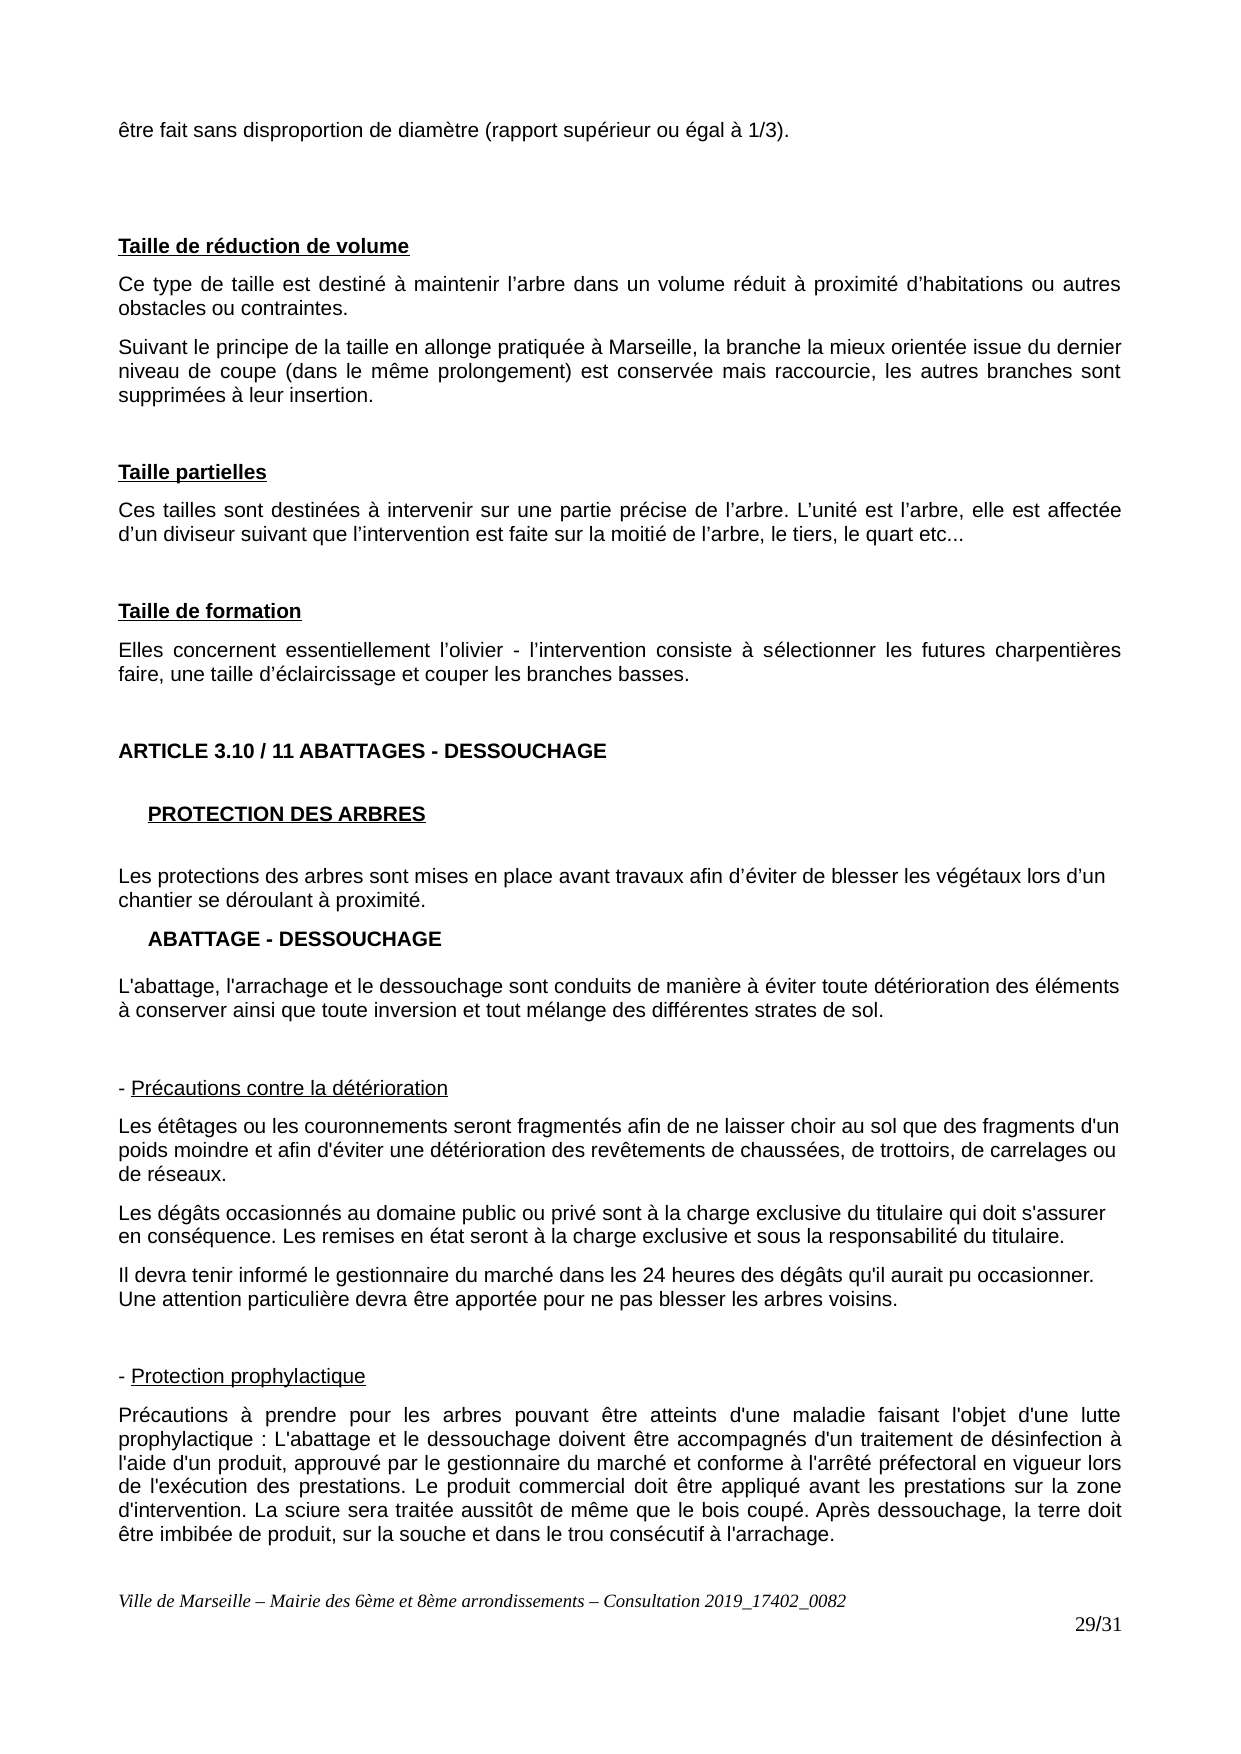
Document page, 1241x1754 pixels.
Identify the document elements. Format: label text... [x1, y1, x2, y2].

text Ce type de taille est destiné à maintenir l’arbre dans un volume réduit à proximité d’habitations ou autres obstacles ou contraintes. [118, 272, 1122, 320]
text Suivant le principe de la taille en allonge pratiquée à Marseille, la branche la mieux orientée issue du dernier niveau de coupe (dans le même prolongement) est conservée mais raccourcie, les autres branches sont supprimées à leur insertion. [118, 335, 1122, 407]
subtitle PROTECTION DES ARBRES [148, 801, 1093, 825]
text Les étêtages ou les couronnements seront fragmentés afin de ne laisser choir au sol que des fragments d'un poids moindre et afin d'éviter une détérioration des revêtements de chaussées, de trottoirs, de carrelages ou de réseaux. [118, 1114, 1122, 1186]
text Les protections des arbres sont mises en place avant travaux afin d’éviter de blesser les végétaux lors d’un chantier se déroulant à proximité. [118, 864, 1122, 912]
text Précautions à prendre pour les arbres pouvant être atteints d'une maladie faisant l'objet d'une lutte prophylactique : L'abattage et le dessouchage doivent être accompagnés d'un traitement de désinfection à l'aide d'un produit, approuvé par le gestionnaire du marché et conforme à l'arrêté préfectoral en vigueur lors de l'exécution des prestations. Le produit commercial doit être appliqué avant les prestations sur la zone d'intervention. La sciure sera traitée aussitôt de même que le bois coupé. Après dessouchage, la terre doit être imbibée de produit, sur la souche et dans le trou consécutif à l'arrachage. [118, 1402, 1122, 1546]
text ARTICLE 3.10 / 11 ABATTAGES - DESSOUCHAGE [118, 739, 1122, 763]
text Elles concernent essentiellement l’olivier - l’intervention consiste à sélectionner les futures charpentières faire, une taille d’éclaircissage et couper les branches basses. [118, 638, 1122, 686]
text Taille de formation [118, 599, 1122, 623]
text Taille de réduction de volume [118, 234, 1122, 258]
text Ces tailles sont destinées à intervenir sur une partie précise de l’arbre. L’unité est l’arbre, elle est affectée d’un diviseur suivant que l’intervention est faite sur la moitié de l’arbre, le tiers, le quart etc... [118, 498, 1122, 546]
text être fait sans disproportion de diamètre (rapport supérieur ou égal à 1/3). [118, 118, 1122, 142]
text L'abattage, l'arrachage et le dessouchage sont conduits de manière à éviter toute détérioration des éléments à conserver ainsi que toute inversion et tout mélange des différentes strates de sol. [118, 974, 1122, 1022]
text Taille partielles [118, 460, 1122, 484]
text Les dégâts occasionnés au domaine public ou privé sont à la charge exclusive du titulaire qui doit s'assurer en conséquence. Les remises en état seront à la charge exclusive et sous la responsabilité du titulaire. [118, 1200, 1122, 1248]
subtitle ABATTAGE - DESSOUCHAGE [148, 926, 1093, 950]
text Il devra tenir informé le gestionnaire du marché dans les 24 heures des dégâts qu'il aurait pu occasionner. Une attention particulière devra être apportée pour ne pas blesser les arbres voisins. [118, 1263, 1122, 1311]
text - Précautions contre la détérioration [118, 1075, 1122, 1099]
text - Protection prophylactique [118, 1364, 1122, 1388]
